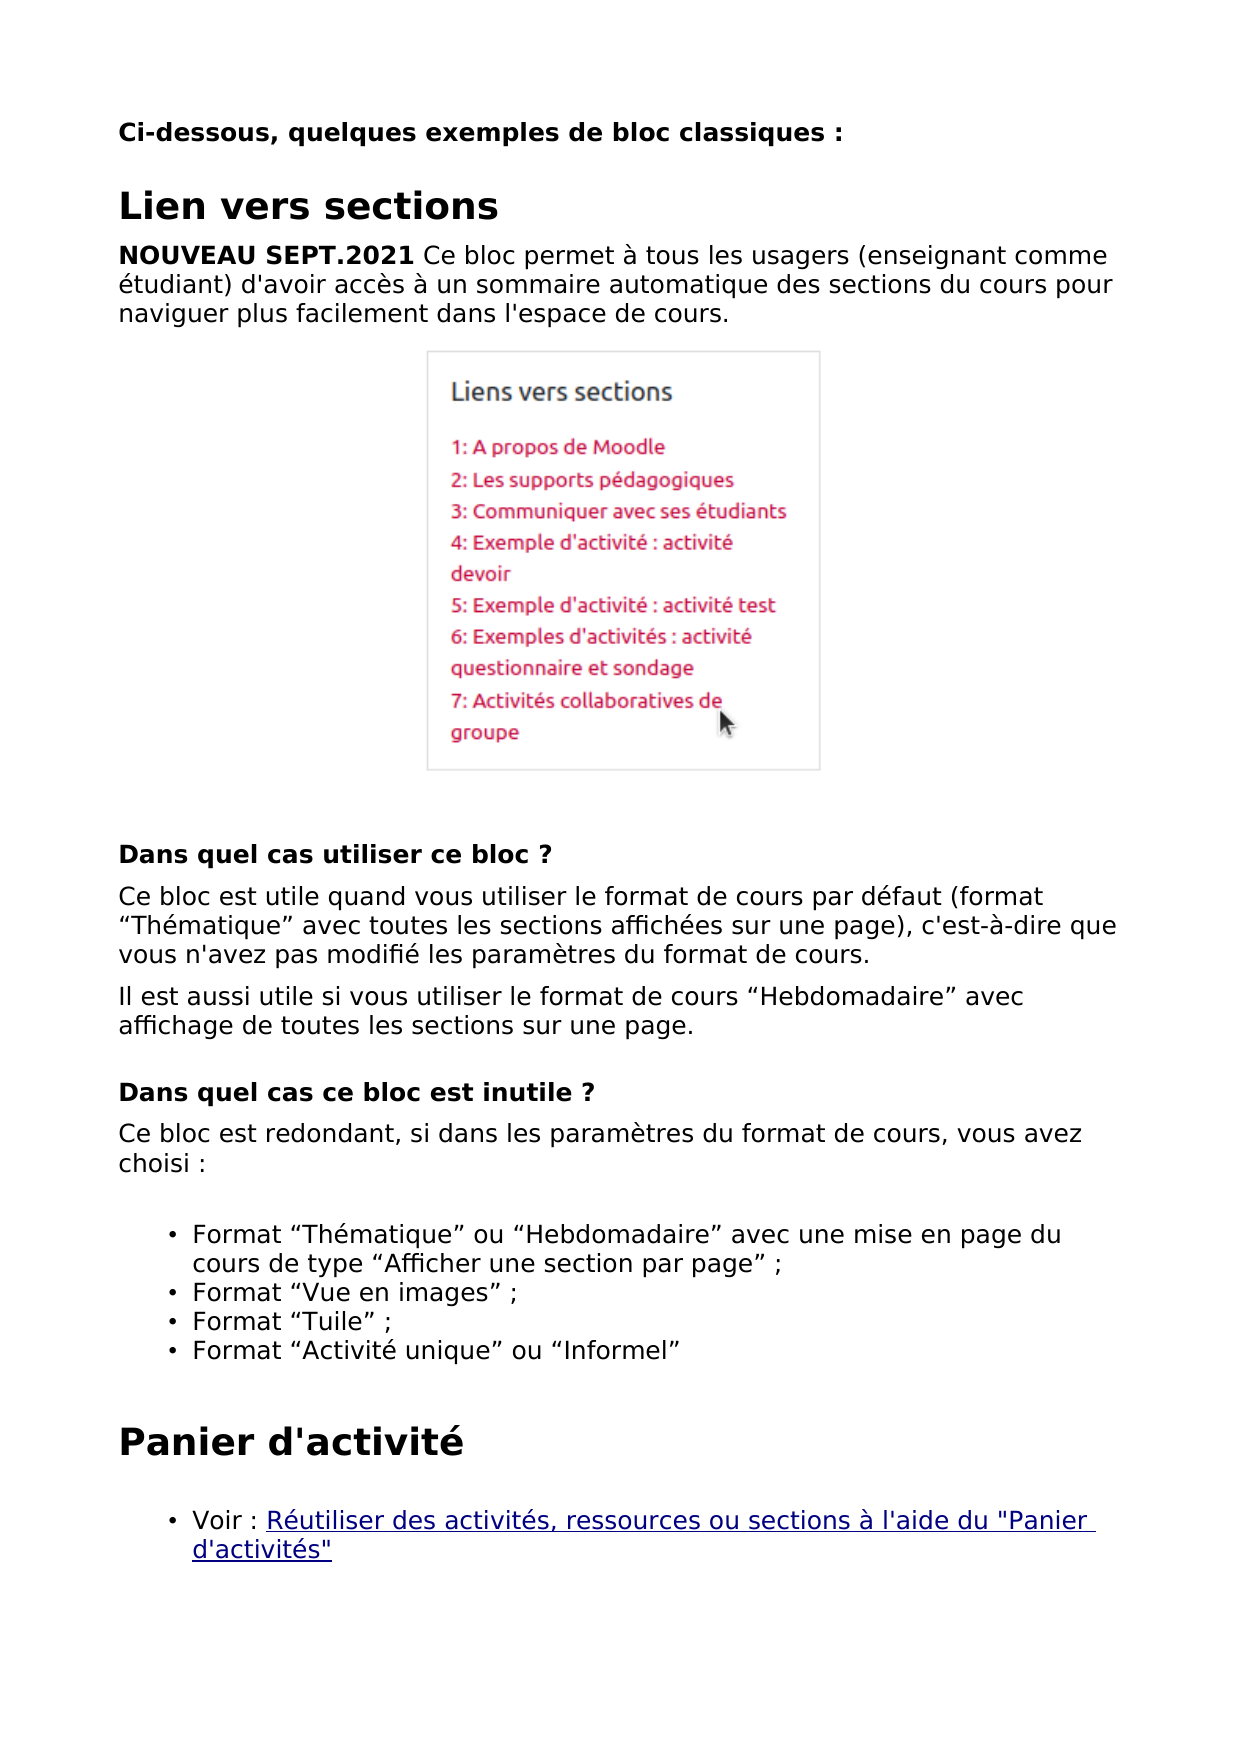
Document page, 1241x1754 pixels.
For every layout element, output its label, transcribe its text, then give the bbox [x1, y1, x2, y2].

subtitle Lien vers sections [118, 185, 1122, 228]
list Format “Vue en images” ; [177, 1278, 1122, 1307]
text Ce bloc est utile quand vous utiliser le format de cours par défaut (format “Thématique” avec toutes les sections affichées sur une page), c'est-à-dire que vous n'avez pas modifié les paramètres du format de cours. [118, 882, 1122, 969]
subtitle Dans quel cas ce bloc est inutile ? [118, 1078, 1122, 1107]
list Format “Tuile” ; [177, 1307, 1122, 1337]
subtitle Panier d'activité [118, 1420, 1122, 1464]
subtitle Ci-dessous, quelques exemples de bloc classiques : [118, 118, 1122, 147]
text NOUVEAU SEPT.2021 Ce bloc permet à tous les usagers (enseignant comme étudiant) d'avoir accès à un sommaire automatique des sections du cours pour naviguer plus facilement dans l'espace de cours. [118, 241, 1122, 328]
text Ce bloc est redondant, si dans les paramètres du format de cours, vous avez choisi : [118, 1119, 1122, 1178]
subtitle Dans quel cas utiliser ce bloc ? [118, 840, 1122, 869]
text Il est aussi utile si vous utiliser le format de cours “Hebdomadaire” avec affichage de toutes les sections sur une page. [118, 982, 1122, 1040]
list Format “Activité unique” ou “Informel” [177, 1337, 1122, 1366]
picture [417, 341, 824, 774]
list Format “Thématique” ou “Hebdomadaire” avec une mise en page du cours de type “Afficher une section par page” ; [177, 1220, 1122, 1278]
list Voir : Réutiliser des activités, ressources ou sections à l'aide du "Panier d'activités" [177, 1506, 1122, 1564]
